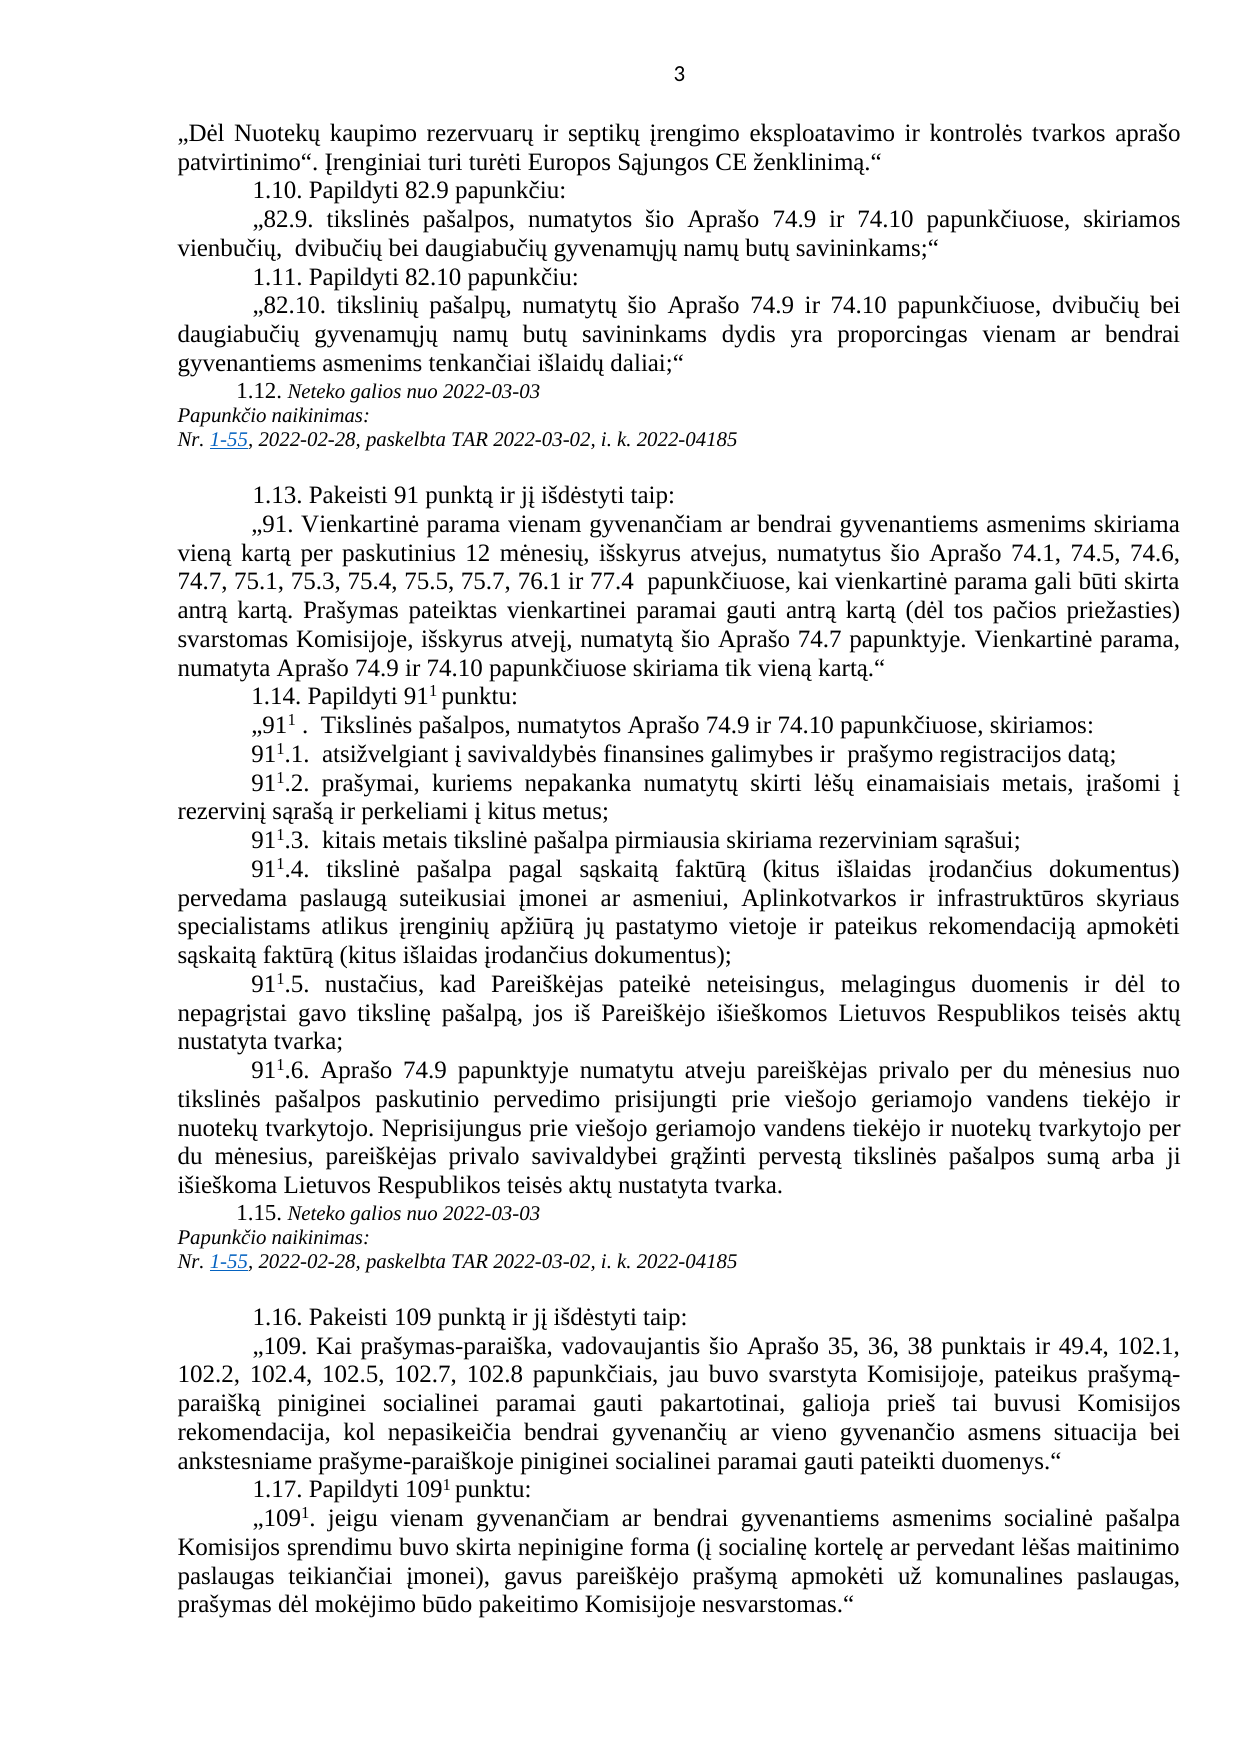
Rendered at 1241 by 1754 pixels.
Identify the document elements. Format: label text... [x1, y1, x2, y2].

text Nr. 1-55, 2022-02-28, paskelbta TAR 2022-03-02, i. k. 2022-04185 [177, 427, 1181, 451]
text 911.6. Aprašo 74.9 papunktyje numatytu atveju pareiškėjas privalo per du mėnesius nuo tikslinės pašalpos paskutinio pervedimo prisijungti prie viešojo geriamojo vandens tiekėjo ir nuotekų tvarkytojo. Neprisijungus prie viešojo geriamojo vandens tiekėjo ir nuotekų tvarkytojo per du mėnesius, pareiškėjas privalo savivaldybei grąžinti pervestą tikslinės pašalpos sumą arba ji išieškoma Lietuvos Respublikos teisės aktų nustatyta tvarka. [177, 1055, 1181, 1199]
text 1.16. Pakeisti 109 punktą ir jį išdėstyti taip: [177, 1302, 1181, 1331]
text 1.10. Papildyti 82.9 papunkčiu: [177, 176, 1181, 204]
text 1.17. Papildyti 1091 punktu: [177, 1474, 1181, 1503]
text Nr. 1-55, 2022-02-28, paskelbta TAR 2022-03-02, i. k. 2022-04185 [177, 1249, 1181, 1273]
text 1.14. Papildyti 911 punktu: [177, 681, 1181, 710]
text 1.12. Neteko galios nuo 2022-03-03 [177, 377, 1181, 403]
text 911.5. nustačius, kad Pareiškėjas pateikė neteisingus, melagingus duomenis ir dėl to nepagrįstai gavo tikslinę pašalpą, jos iš Pareiškėjo išieškomos Lietuvos Respublikos teisės aktų nustatyta tvarka; [177, 969, 1181, 1055]
text „Dėl Nuotekų kaupimo rezervuarų ir septikų įrengimo eksploatavimo ir kontrolės tvarkos aprašo patvirtinimo“. Įrenginiai turi turėti Europos Sąjungos CE ženklinimą.“ [177, 118, 1181, 176]
text 911.4. tikslinė pašalpa pagal sąskaitą faktūrą (kitus išlaidas įrodančius dokumentus) pervedama paslaugą suteikusiai įmonei ar asmeniui, Aplinkotvarkos ir infrastruktūros skyriaus specialistams atlikus įrenginių apžiūrą jų pastatymo vietoje ir pateikus rekomendaciją apmokėti sąskaitą faktūrą (kitus išlaidas įrodančius dokumentus); [177, 854, 1181, 969]
text „82.10. tikslinių pašalpų, numatytų šio Aprašo 74.9 ir 74.10 papunkčiuose, dvibučių bei daugiabučių gyvenamųjų namų butų savininkams dydis yra proporcingas vienam ar bendrai gyvenantiems asmenims tenkančiai išlaidų daliai;“ [177, 291, 1181, 377]
text 1.13. Pakeisti 91 punktą ir jį išdėstyti taip: [177, 480, 1181, 509]
text „82.9. tikslinės pašalpos, numatytos šio Aprašo 74.9 ir 74.10 papunkčiuose, skiriamos vienbučių, dvibučių bei daugiabučių gyvenamųjų namų butų savininkams;“ [177, 204, 1181, 262]
text Papunkčio naikinimas: [177, 1225, 1181, 1249]
text „1091. jeigu vienam gyvenančiam ar bendrai gyvenantiems asmenims socialinė pašalpa Komisijos sprendimu buvo skirta nepinigine forma (į socialinę kortelę ar pervedant lėšas maitinimo paslaugas teikiančiai įmonei), gavus pareiškėjo prašymą apmokėti už komunalines paslaugas, prašymas dėl mokėjimo būdo pakeitimo Komisijoje nesvarstomas.“ [177, 1503, 1181, 1618]
text „109. Kai prašymas-paraiška, vadovaujantis šio Aprašo 35, 36, 38 punktais ir 49.4, 102.1, 102.2, 102.4, 102.5, 102.7, 102.8 papunkčiais, jau buvo svarstyta Komisijoje, pateikus prašymą-paraišką piniginei socialinei paramai gauti pakartotinai, galioja prieš tai buvusi Komisijos rekomendacija, kol nepasikeičia bendrai gyvenančių ar vieno gyvenančio asmens situacija bei ankstesniame prašyme-paraiškoje piniginei socialinei paramai gauti pateikti duomenys.“ [177, 1331, 1181, 1474]
text Papunkčio naikinimas: [177, 403, 1181, 427]
text 911.1. atsižvelgiant į savivaldybės finansines galimybes ir prašymo registracijos datą; [177, 739, 1181, 768]
text 911.2. prašymai, kuriems nepakanka numatytų skirti lėšų einamaisiais metais, įrašomi į rezervinį sąrašą ir perkeliami į kitus metus; [177, 768, 1181, 825]
text 1.11. Papildyti 82.10 papunkčiu: [177, 262, 1181, 291]
text 911.3. kitais metais tikslinė pašalpa pirmiausia skiriama rezerviniam sąrašui; [177, 825, 1181, 854]
text 1.15. Neteko galios nuo 2022-03-03 [177, 1199, 1181, 1225]
text „911 . Tikslinės pašalpos, numatytos Aprašo 74.9 ir 74.10 papunkčiuose, skiriamos: [177, 710, 1181, 739]
text „91. Vienkartinė parama vienam gyvenančiam ar bendrai gyvenantiems asmenims skiriama vieną kartą per paskutinius 12 mėnesių, išskyrus atvejus, numatytus šio Aprašo 74.1, 74.5, 74.6, 74.7, 75.1, 75.3, 75.4, 75.5, 75.7, 76.1 ir 77.4 papunkčiuose, kai vienkartinė parama gali būti skirta antrą kartą. Prašymas pateiktas vienkartinei paramai gauti antrą kartą (dėl tos pačios priežasties) svarstomas Komisijoje, išskyrus atvejį, numatytą šio Aprašo 74.7 papunktyje. Vienkartinė parama, numatyta Aprašo 74.9 ir 74.10 papunkčiuose skiriama tik vieną kartą.“ [177, 509, 1181, 681]
